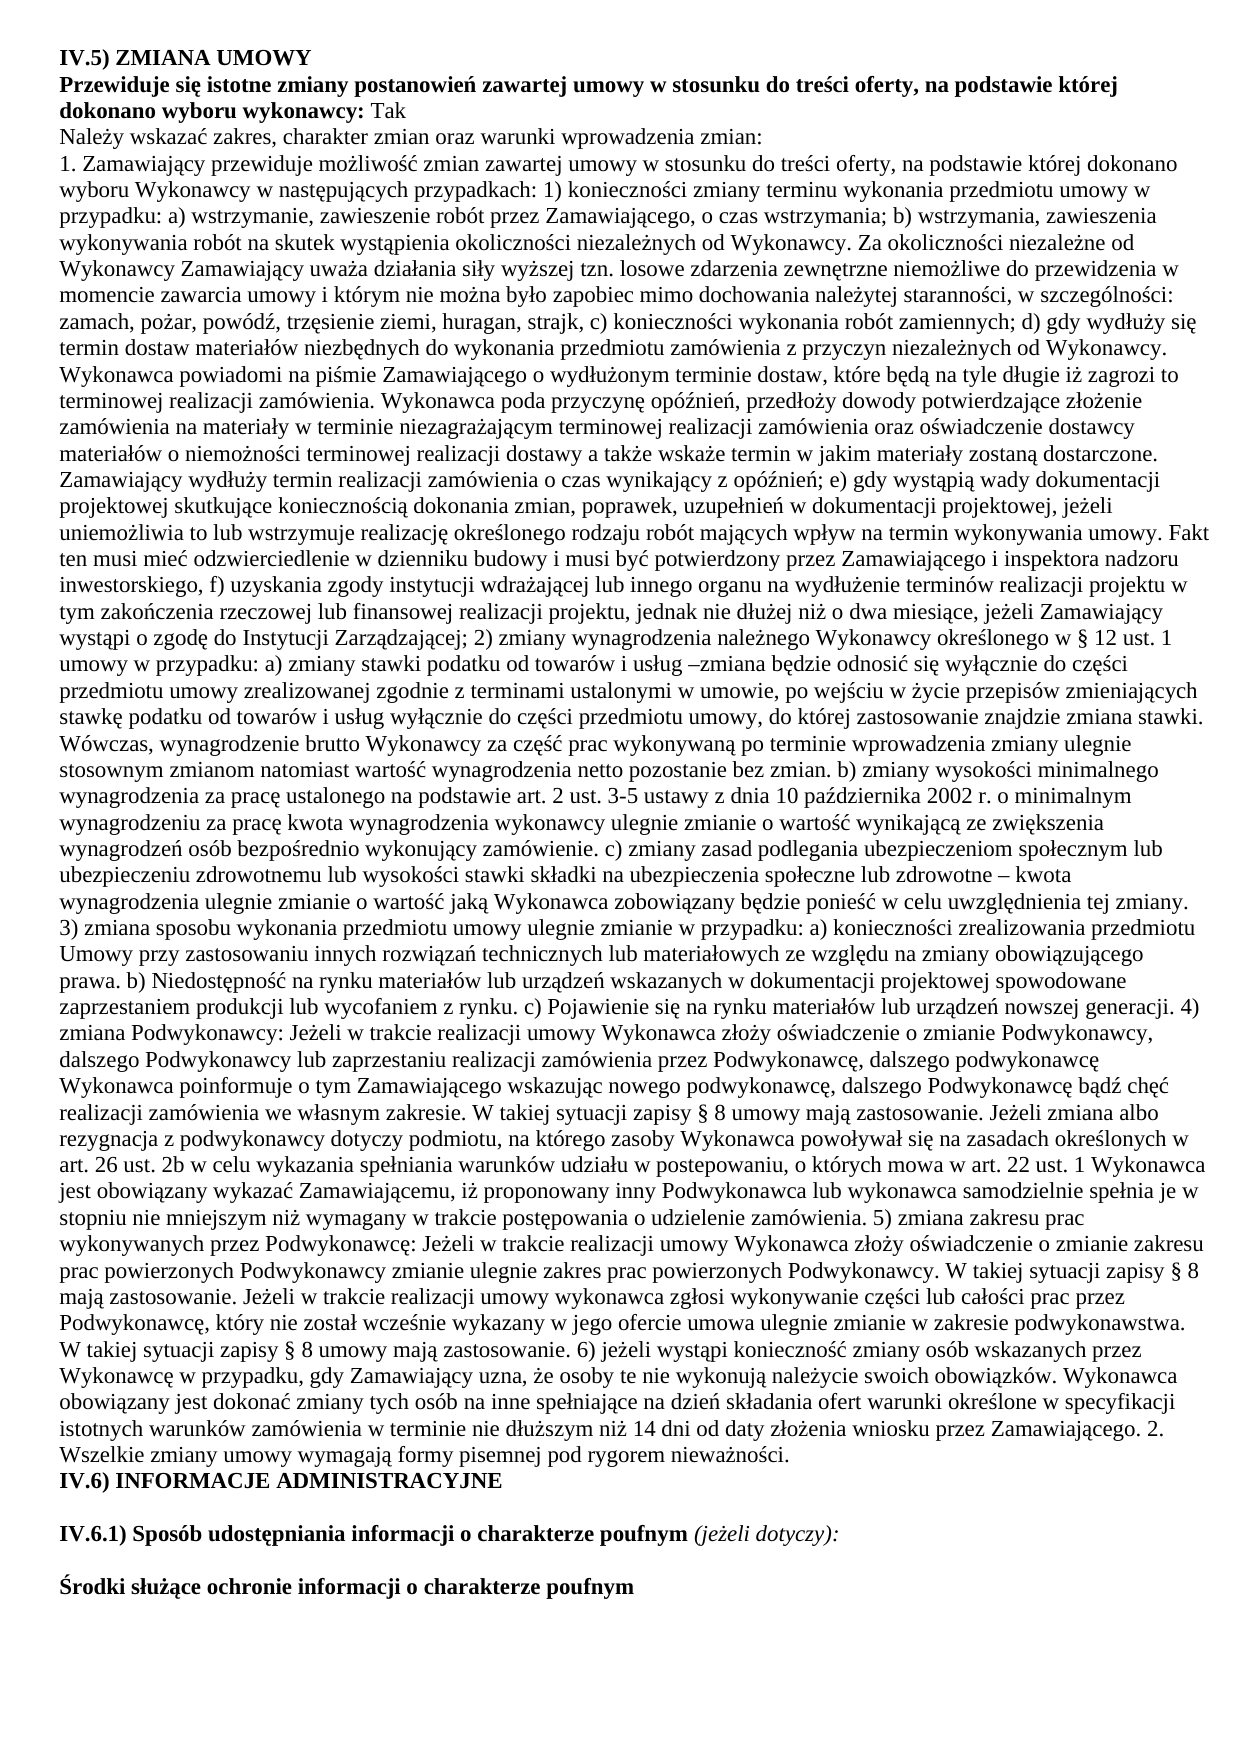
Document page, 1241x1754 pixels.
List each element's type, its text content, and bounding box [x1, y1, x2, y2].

text IV.5) ZMIANA UMOWY Przewiduje się istotne zmiany postanowień zawartej umowy w stosunku do treści oferty, na podstawie której dokonano wyboru wykonawcy: Tak Należy wskazać zakres, charakter zmian oraz warunki wprowadzenia zmian: 1. Zamawiający przewiduje możliwość zmian zawartej umowy w stosunku do treści oferty, na podstawie której dokonano wyboru Wykonawcy w następujących przypadkach: 1) konieczności zmiany terminu wykonania przedmiotu umowy w przypadku: a) wstrzymanie, zawieszenie robót przez Zamawiającego, o czas wstrzymania; b) wstrzymania, zawieszenia wykonywania robót na skutek wystąpienia okoliczności niezależnych od Wykonawcy. Za okoliczności niezależne od Wykonawcy Zamawiający uważa działania siły wyższej tzn. losowe zdarzenia zewnętrzne niemożliwe do przewidzenia w momencie zawarcia umowy i którym nie można było zapobiec mimo dochowania należytej staranności, w szczególności: zamach, pożar, powódź, trzęsienie ziemi, huragan, strajk, c) konieczności wykonania robót zamiennych; d) gdy wydłuży się termin dostaw materiałów niezbędnych do wykonania przedmiotu zamówienia z przyczyn niezależnych od Wykonawcy. Wykonawca powiadomi na piśmie Zamawiającego o wydłużonym terminie dostaw, które będą na tyle długie iż zagrozi to terminowej realizacji zamówienia. Wykonawca poda przyczynę opóźnień, przedłoży dowody potwierdzające złożenie zamówienia na materiały w terminie niezagrażającym terminowej realizacji zamówienia oraz oświadczenie dostawcy materiałów o niemożności terminowej realizacji dostawy a także wskaże termin w jakim materiały zostaną dostarczone. Zamawiający wydłuży termin realizacji zamówienia o czas wynikający z opóźnień; e) gdy wystąpią wady dokumentacji projektowej skutkujące koniecznością dokonania zmian, poprawek, uzupełnień w dokumentacji projektowej, jeżeli uniemożliwia to lub wstrzymuje realizację określonego rodzaju robót mających wpływ na termin wykonywania umowy. Fakt ten musi mieć odzwierciedlenie w dzienniku budowy i musi być potwierdzony przez Zamawiającego i inspektora nadzoru inwestorskiego, f) uzyskania zgody instytucji wdrażającej lub innego organu na wydłużenie terminów realizacji projektu w tym zakończenia rzeczowej lub finansowej realizacji projektu, jednak nie dłużej niż o dwa miesiące, jeżeli Zamawiający wystąpi o zgodę do Instytucji Zarządzającej; 2) zmiany wynagrodzenia należnego Wykonawcy określonego w § 12 ust. 1 umowy w przypadku: a) zmiany stawki podatku od towarów i usług –zmiana będzie odnosić się wyłącznie do części przedmiotu umowy zrealizowanej zgodnie z terminami ustalonymi w umowie, po wejściu w życie przepisów zmieniających stawkę podatku od towarów i usług wyłącznie do części przedmiotu umowy, do której zastosowanie znajdzie zmiana stawki. Wówczas, wynagrodzenie brutto Wykonawcy za część prac wykonywaną po terminie wprowadzenia zmiany ulegnie stosownym zmianom natomiast wartość wynagrodzenia netto pozostanie bez zmian. b) zmiany wysokości minimalnego wynagrodzenia za pracę ustalonego na podstawie art. 2 ust. 3-5 ustawy z dnia 10 października 2002 r. o minimalnym wynagrodzeniu za pracę kwota wynagrodzenia wykonawcy ulegnie zmianie o wartość wynikającą ze zwiększenia wynagrodzeń osób bezpośrednio wykonujący zamówienie. c) zmiany zasad podlegania ubezpieczeniom społecznym lub ubezpieczeniu zdrowotnemu lub wysokości stawki składki na ubezpieczenia społeczne lub zdrowotne – kwota wynagrodzenia ulegnie zmianie o wartość jaką Wykonawca zobowiązany będzie ponieść w celu uwzględnienia tej zmiany. 3) zmiana sposobu wykonania przedmiotu umowy ulegnie zmianie w przypadku: a) konieczności zrealizowania przedmiotu Umowy przy zastosowaniu innych rozwiązań technicznych lub materiałowych ze względu na zmiany obowiązującego prawa. b) Niedostępność na rynku materiałów lub urządzeń wskazanych w dokumentacji projektowej spowodowane zaprzestaniem produkcji lub wycofaniem z rynku. c) Pojawienie się na rynku materiałów lub urządzeń nowszej generacji. 4) zmiana Podwykonawcy: Jeżeli w trakcie realizacji umowy Wykonawca złoży oświadczenie o zmianie Podwykonawcy, dalszego Podwykonawcy lub zaprzestaniu realizacji zamówienia przez Podwykonawcę, dalszego podwykonawcę Wykonawca poinformuje o tym Zamawiającego wskazując nowego podwykonawcę, dalszego Podwykonawcę bądź chęć realizacji zamówienia we własnym zakresie. W takiej sytuacji zapisy § 8 umowy mają zastosowanie. Jeżeli zmiana albo rezygnacja z podwykonawcy dotyczy podmiotu, na którego zasoby Wykonawca powoływał się na zasadach określonych w art. 26 ust. 2b w celu wykazania spełniania warunków udziału w postepowaniu, o których mowa w art. 22 ust. 1 Wykonawca jest obowiązany wykazać Zamawiającemu, iż proponowany inny Podwykonawca lub wykonawca samodzielnie spełnia je w stopniu nie mniejszym niż wymagany w trakcie postępowania o udzielenie zamówienia. 5) zmiana zakresu prac wykonywanych przez Podwykonawcę: Jeżeli w trakcie realizacji umowy Wykonawca złoży oświadczenie o zmianie zakresu prac powierzonych Podwykonawcy zmianie ulegnie zakres prac powierzonych Podwykonawcy. W takiej sytuacji zapisy § 8 mają zastosowanie. Jeżeli w trakcie realizacji umowy wykonawca zgłosi wykonywanie części lub całości prac przez Podwykonawcę, który nie został wcześnie wykazany w jego ofercie umowa ulegnie zmianie w zakresie podwykonawstwa. W takiej sytuacji zapisy § 8 umowy mają zastosowanie. 6) jeżeli wystąpi konieczność zmiany osób wskazanych przez Wykonawcę w przypadku, gdy Zamawiający uzna, że osoby te nie wykonują należycie swoich obowiązków. Wykonawca obowiązany jest dokonać zmiany tych osób na inne spełniające na dzień składania ofert warunki określone w specyfikacji istotnych warunków zamówienia w terminie nie dłuższym niż 14 dni od daty złożenia wniosku przez Zamawiającego. 2. Wszelkie zmiany umowy wymagają formy pisemnej pod rygorem nieważności. IV.6) INFORMACJE ADMINISTRACYJNE IV.6.1) Sposób udostępniania informacji o charakterze poufnym (jeżeli dotyczy): Środki służące ochronie informacji o charakterze poufnym [59, 44, 1211, 1599]
